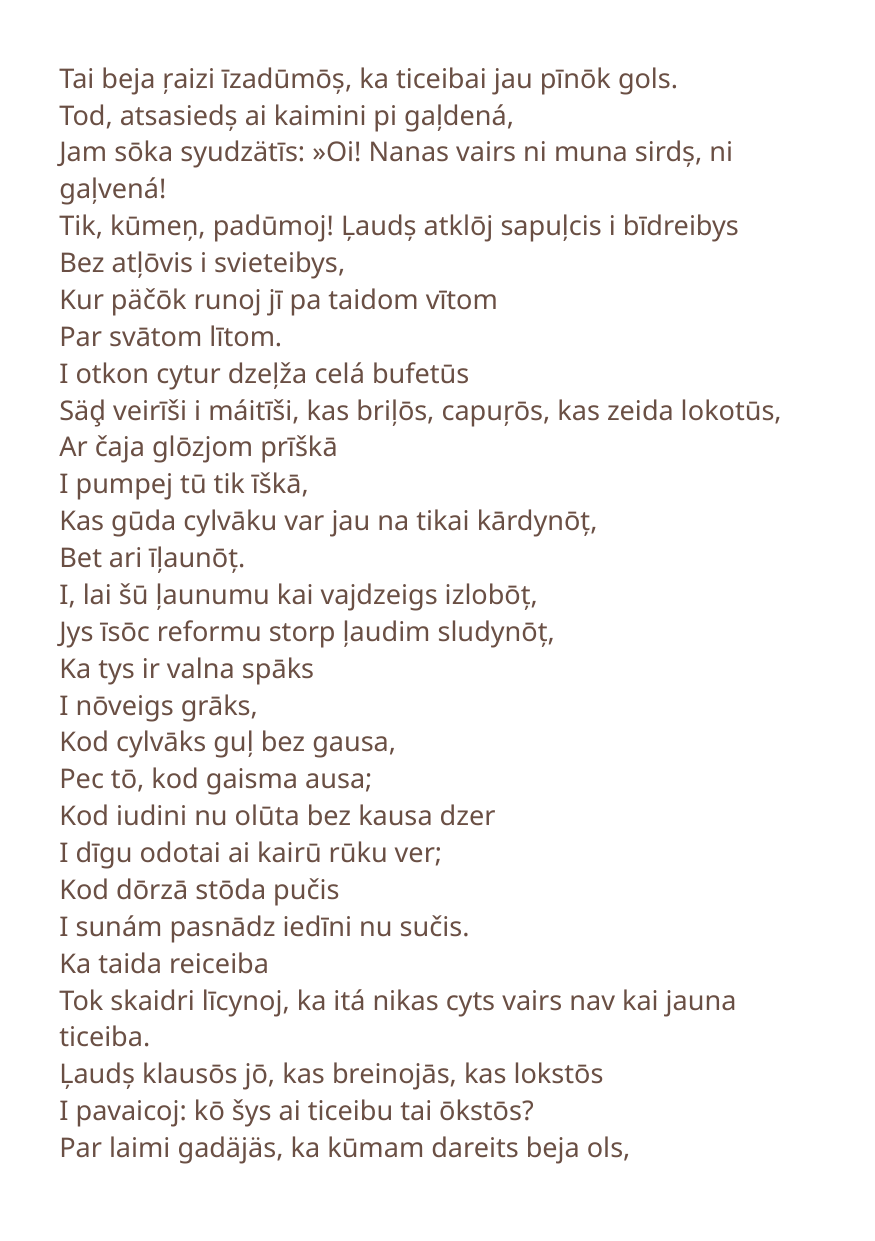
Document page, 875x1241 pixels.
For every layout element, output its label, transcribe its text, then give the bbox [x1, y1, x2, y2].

text Ka taida reiceiba [59, 944, 815, 981]
text I nōveigs grāks, [59, 686, 815, 723]
text Ļaudș klausōs jō, kas breinojās, kas lokstōs [59, 1055, 815, 1092]
text Jys īsōc reformu storp ļaudim sludynōț, [59, 612, 815, 649]
text Kas gūda cylvāku var jau na tikai kārdynōț, [59, 502, 815, 538]
text I, lai šū ļaunumu kai vajdzeigs izlobōț, [59, 575, 815, 612]
text Tod, atsasiedș ai kaimini pi gaļdená, [59, 96, 815, 133]
text I sunám pasnādz iedīni nu sučis. [59, 907, 815, 944]
text I pavaicoj: kō šys ai ticeibu tai ōkstōs? [59, 1092, 815, 1128]
text I otkon cytur dzeļža celá bufetūs [59, 354, 815, 391]
text Bez atļōvis i svieteibys, [59, 243, 815, 280]
text I pumpej tū tik īškā, [59, 465, 815, 502]
text Pec tō, kod gaisma ausa; [59, 760, 815, 797]
text Jam sōka syudzätīs: »Oi! Nanas vairs ni muna sirdș, ni gaļvená! [59, 133, 815, 207]
text Tik, kūmeņ, padūmoj! Ļaudș atklōj sapuļcis i bīdreibys [59, 207, 815, 243]
text Bet ari īļaunōț. [59, 538, 815, 575]
text Par svātom lītom. [59, 317, 815, 354]
text Tok skaidri līcynoj, ka itá nikas cyts vairs nav kai jauna ticeiba. [59, 981, 815, 1055]
text Säḑ veirīši i máitīši, kas briļōs, capuŗōs, kas zeida lokotūs, [59, 391, 815, 428]
text Ka tys ir valna spāks [59, 649, 815, 686]
text Kod cylvāks guļ bez gausa, [59, 723, 815, 760]
text Kur päčōk runoj jī pa taidom vītom [59, 280, 815, 317]
text Kod iudini nu olūta bez kausa dzer [59, 797, 815, 833]
text I dīgu odotai ai kairū rūku ver; [59, 833, 815, 870]
text Tai beja ŗaizi īzadūmōș, ka ticeibai jau pīnōk gols. [59, 59, 815, 96]
text Ar čaja glōzjom prīškā [59, 428, 815, 465]
text Kod dōrzā stōda pučis [59, 870, 815, 907]
text Par laimi gadäjäs, ka kūmam dareits beja ols, [59, 1128, 815, 1165]
